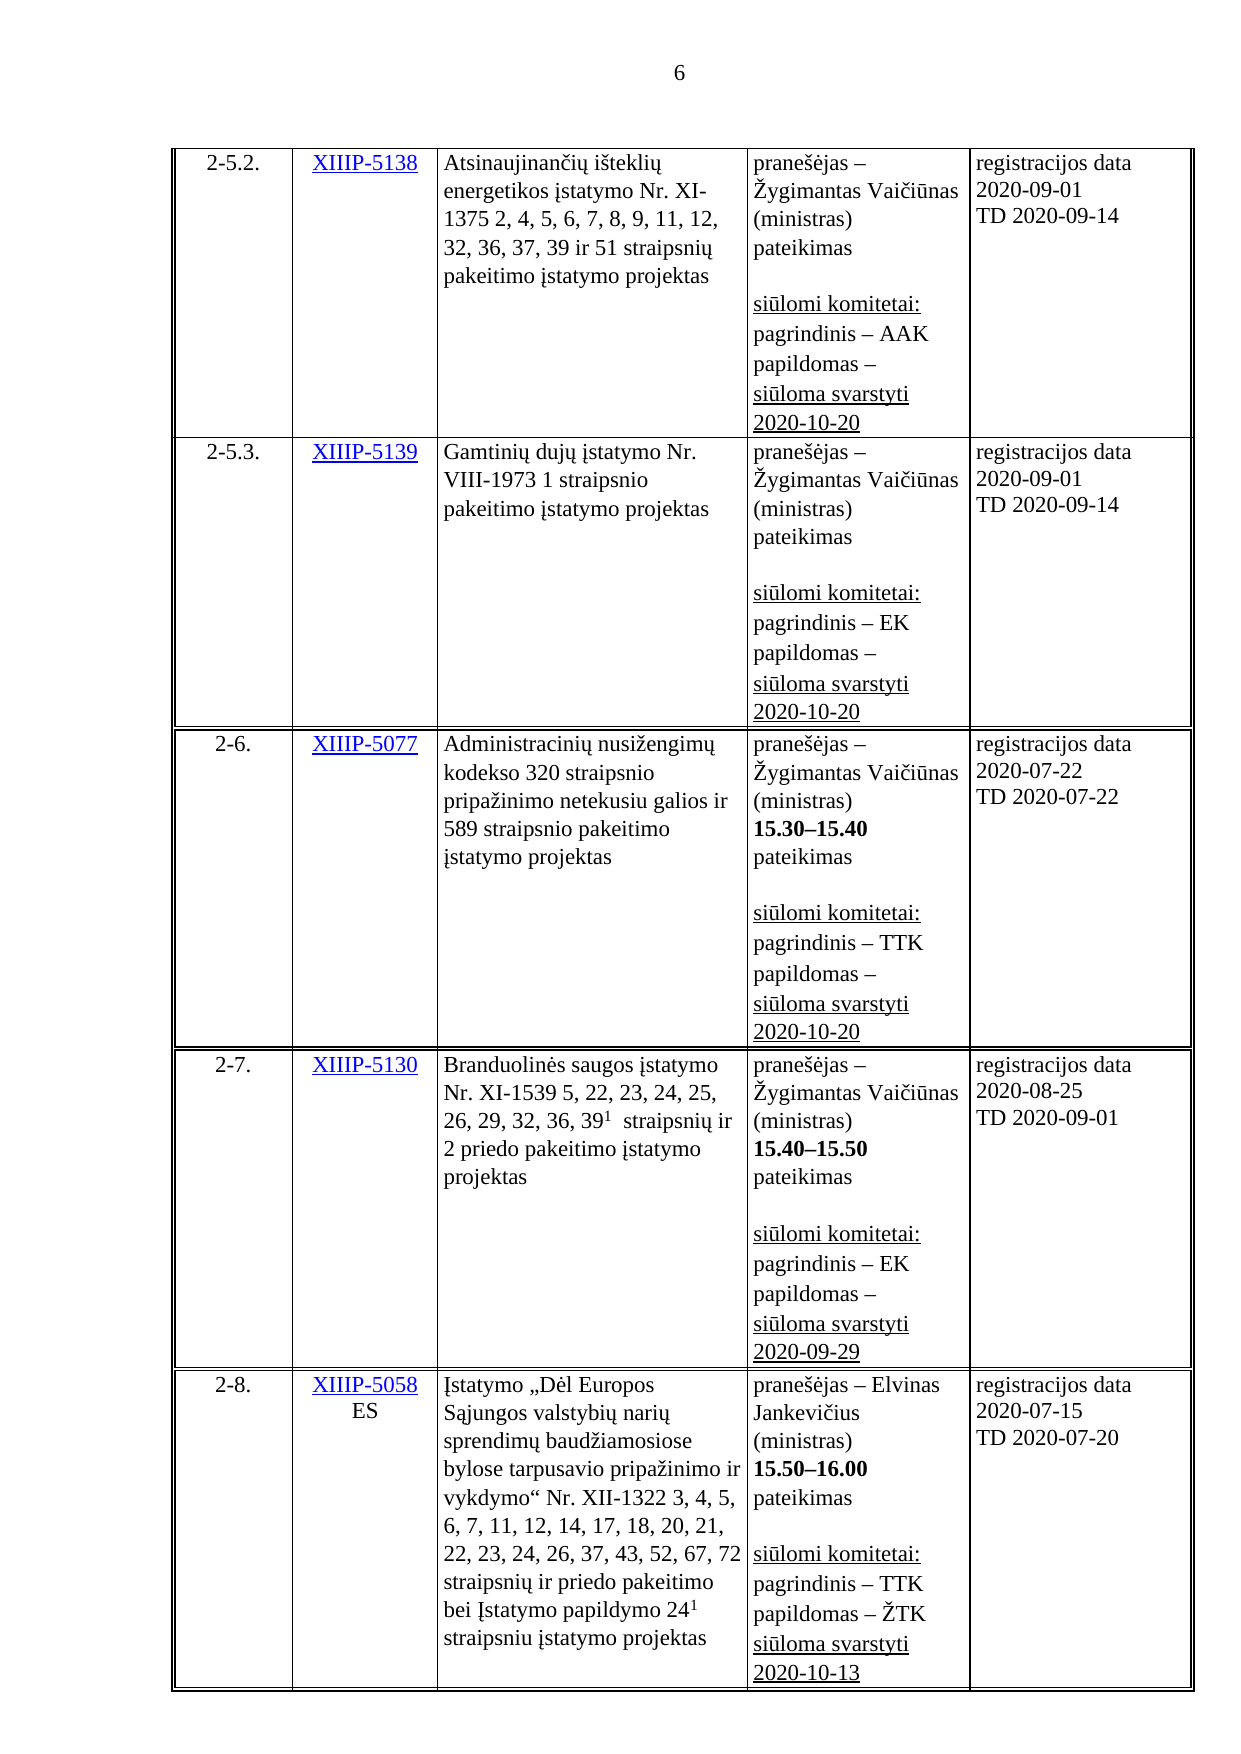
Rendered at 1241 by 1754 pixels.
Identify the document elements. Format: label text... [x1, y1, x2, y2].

table_cell registracijos data 2020-09-01 TD 2020-09-14 [971, 438, 1190, 726]
table_cell [1195, 1046, 1240, 1366]
table_cell 2-5.2. [176, 149, 292, 437]
table_cell XIIIP-5139 [293, 438, 437, 726]
table_cell [1195, 437, 1240, 726]
table_cell pranešėjas – Elvinas Jankevičius (ministras) 15.50–16.00 pateikimas siūlomi komitetai: pagrindinis – TTK papildomas – ŽTK siūloma svarstyti 2020-10-13 [748, 1371, 969, 1687]
table_cell Gamtinių dujų įstatymo Nr. VIII-1973 1 straipsnio pakeitimo įstatymo projektas [438, 438, 747, 726]
table_cell XIIIP-5130 [293, 1051, 437, 1366]
table_cell Administracinių nusižengimų kodekso 320 straipsnio pripažinimo netekusiu galios ir 589 straipsnio pakeitimo įstatymo projektas [438, 731, 747, 1046]
table_cell Atsinaujinančių išteklių energetikos įstatymo Nr. XI-1375 2, 4, 5, 6, 7, 8, 9, 11, 12, 32, 36, 37, 39 ir 51 straipsnių pakeitimo įstatymo projektas [438, 149, 747, 437]
table_cell registracijos data 2020-09-01 TD 2020-09-14 [971, 149, 1190, 437]
table_cell [1195, 1366, 1240, 1687]
table_cell XIIIP-5077 [293, 731, 437, 1046]
table_cell Branduolinės saugos įstatymo Nr. XI-1539 5, 22, 23, 24, 25, 26, 29, 32, 36, 391 straipsnių ir 2 priedo pakeitimo įstatymo projektas [438, 1051, 747, 1366]
table_cell pranešėjas – Žygimantas Vaičiūnas (ministras) pateikimas siūlomi komitetai: pagrindinis – EK papildomas – siūloma svarstyti 2020-10-20 [748, 438, 969, 726]
table_cell [1195, 726, 1240, 1046]
table_cell 2-8. [176, 1371, 292, 1687]
table_cell pranešėjas – Žygimantas Vaičiūnas (ministras) 15.30–15.40 pateikimas siūlomi komitetai: pagrindinis – TTK papildomas – siūloma svarstyti 2020-10-20 [748, 731, 969, 1046]
table_cell registracijos data 2020-08-25 TD 2020-09-01 [971, 1051, 1190, 1366]
table_cell pranešėjas – Žygimantas Vaičiūnas (ministras) 15.40–15.50 pateikimas siūlomi komitetai: pagrindinis – EK papildomas – siūloma svarstyti 2020-09-29 [748, 1051, 969, 1366]
table_cell registracijos data 2020-07-15 TD 2020-07-20 [971, 1371, 1190, 1687]
table_cell 2-7. [176, 1051, 292, 1366]
table_cell [1195, 148, 1240, 437]
table_cell XIIIP-5138 [293, 149, 437, 437]
table_cell 2-6. [176, 731, 292, 1046]
table_cell 2-5.3. [176, 438, 292, 726]
table_cell Įstatymo „Dėl Europos Sąjungos valstybių narių sprendimų baudžiamosiose bylose tarpusavio pripažinimo ir vykdymo“ Nr. XII-1322 3, 4, 5, 6, 7, 11, 12, 14, 17, 18, 20, 21, 22, 23, 24, 26, 37, 43, 52, 67, 72 straipsnių ir priedo pakeitimo bei Įstatymo papildymo 241 straipsniu įstatymo projektas [438, 1371, 747, 1687]
table_cell pranešėjas – Žygimantas Vaičiūnas (ministras) pateikimas siūlomi komitetai: pagrindinis – AAK papildomas – siūloma svarstyti 2020-10-20 [748, 149, 969, 437]
table_cell XIIIP-5058 ES [293, 1371, 437, 1687]
table_cell registracijos data 2020-07-22 TD 2020-07-22 [971, 731, 1190, 1046]
